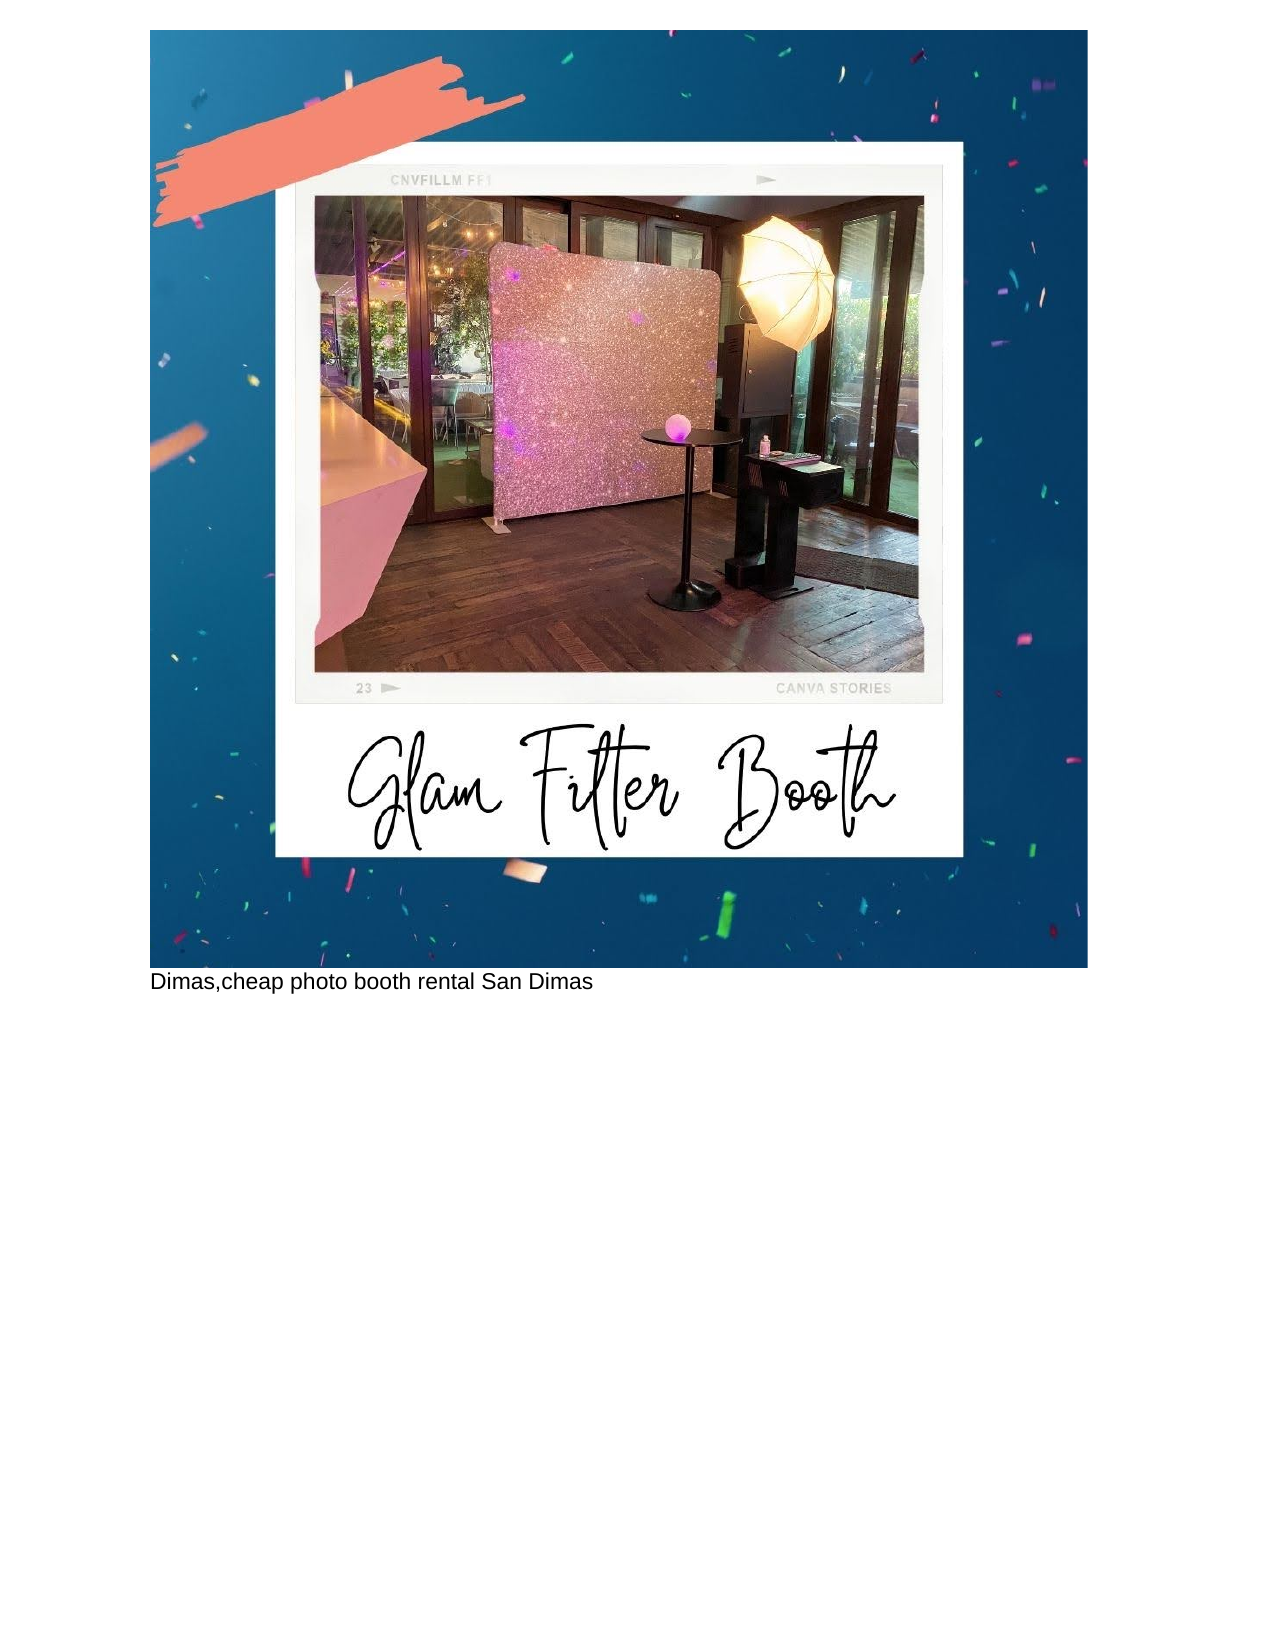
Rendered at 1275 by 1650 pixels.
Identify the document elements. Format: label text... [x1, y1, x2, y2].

text Dimas,cheap photo booth rental San Dimas [150, 968, 1125, 994]
picture [150, 30, 1088, 968]
